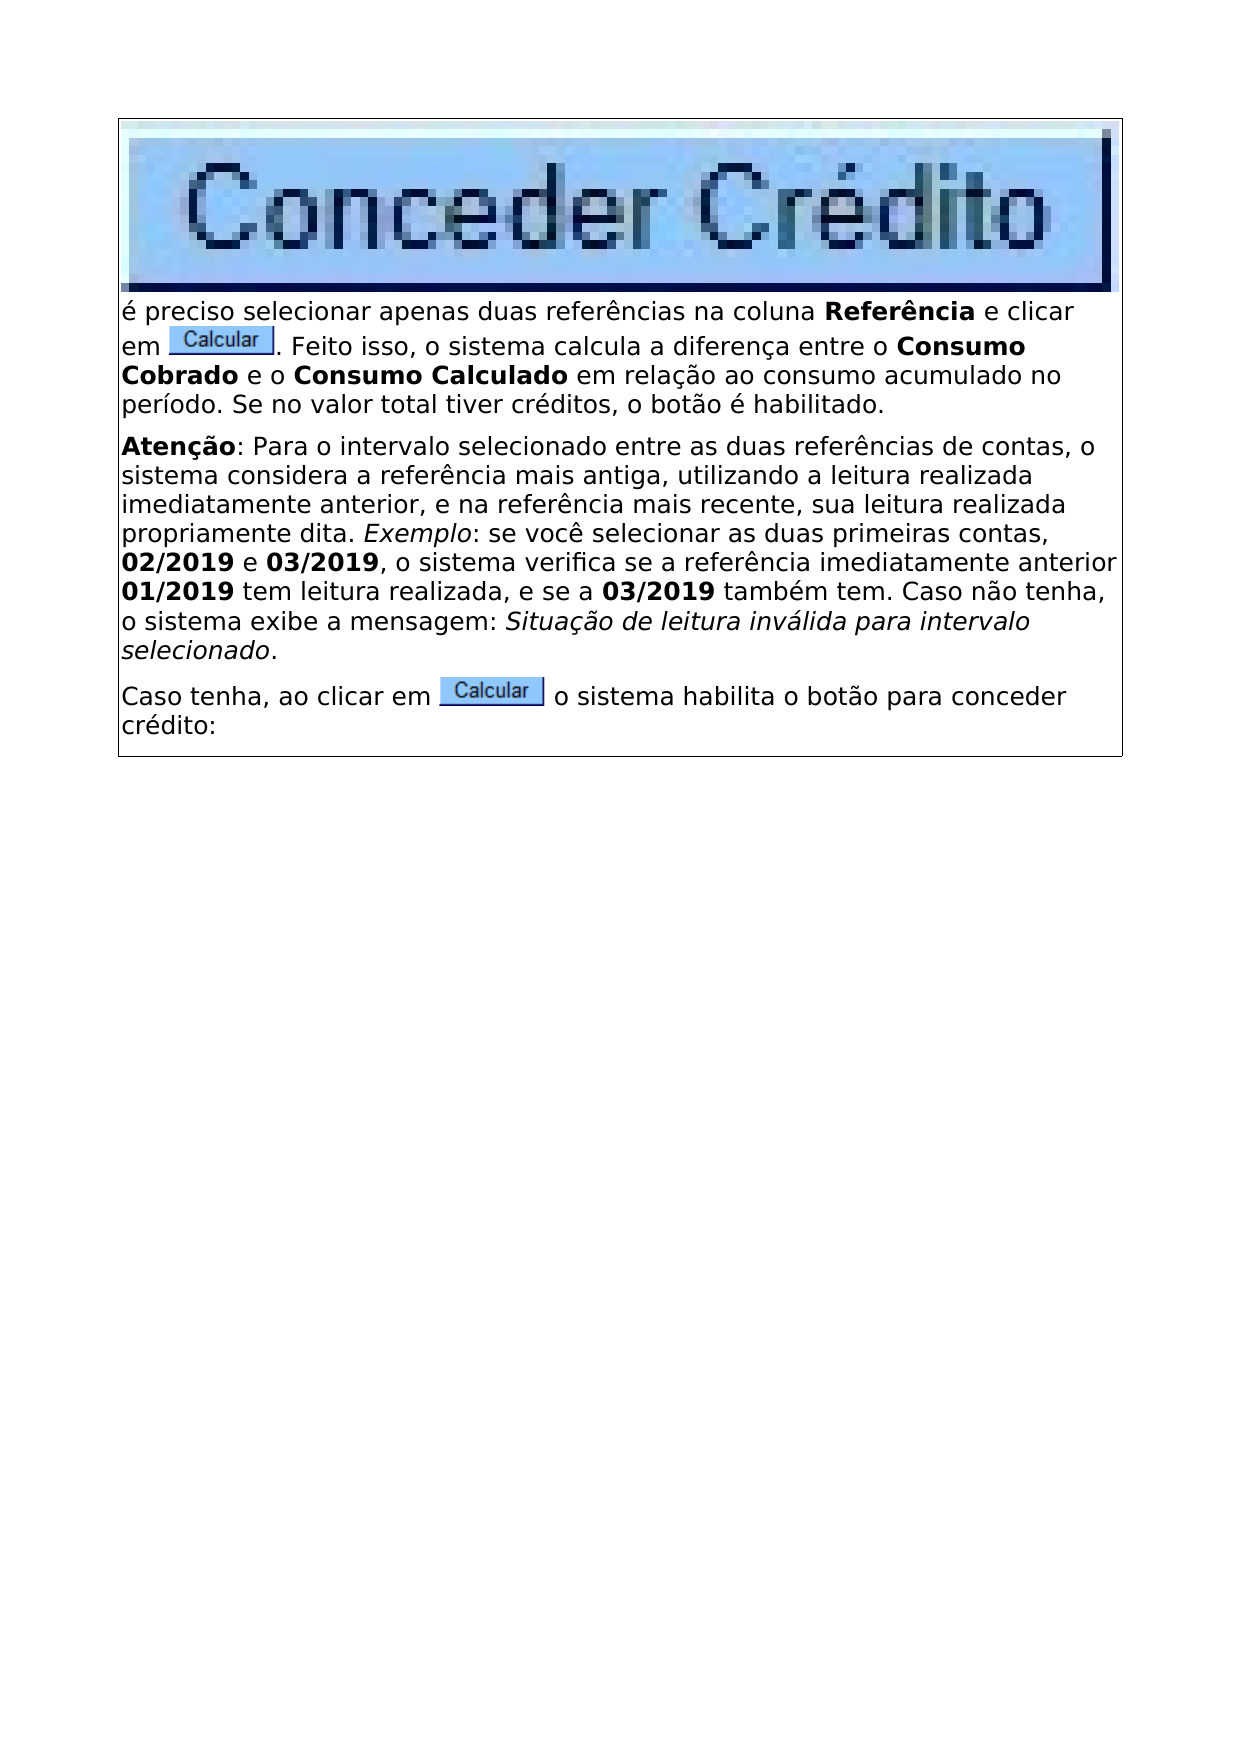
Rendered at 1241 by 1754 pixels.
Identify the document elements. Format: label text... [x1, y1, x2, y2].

table_header Acima, o sistema apresenta os dados do Histórico de Medição do Imóvel, correspondente à ligação de água, a partir do Ano e Mês do faturamento corrente até o mais antigo que existir: Mês e Ano de Referência da leitura; Data da Leitura Informada; Leitura Informada; Data da Leitura Faturada; Leitura Faturada; Consumo Cobrado; Consumo da Conta; Situação da Leitura Atual. Para habilitar o botão é preciso selecionar apenas duas referências na coluna Referência e clicar em . Feito isso, o sistema calcula a diferença entre o Consumo Cobrado e o Consumo Calculado em relação ao consumo acumulado no período. Se no valor total tiver créditos, o botão é habilitado. Atenção: Para o intervalo selecionado entre as duas referências de contas, o sistema considera a referência mais antiga, utilizando a leitura realizada imediatamente anterior, e na referência mais recente, sua leitura realizada propriamente dita. Exemplo: se você selecionar as duas primeiras contas, 02/2019 e 03/2019, o sistema verifica se a referência imediatamente anterior 01/2019 tem leitura realizada, e se a 03/2019 também tem. Caso não tenha, o sistema exibe a mensagem: Situação de leitura inválida para intervalo selecionado. Caso tenha, ao clicar em o sistema habilita o botão para conceder crédito: [119, 119, 1122, 756]
picture [121, 121, 1120, 292]
picture [168, 326, 275, 355]
picture [439, 677, 546, 706]
